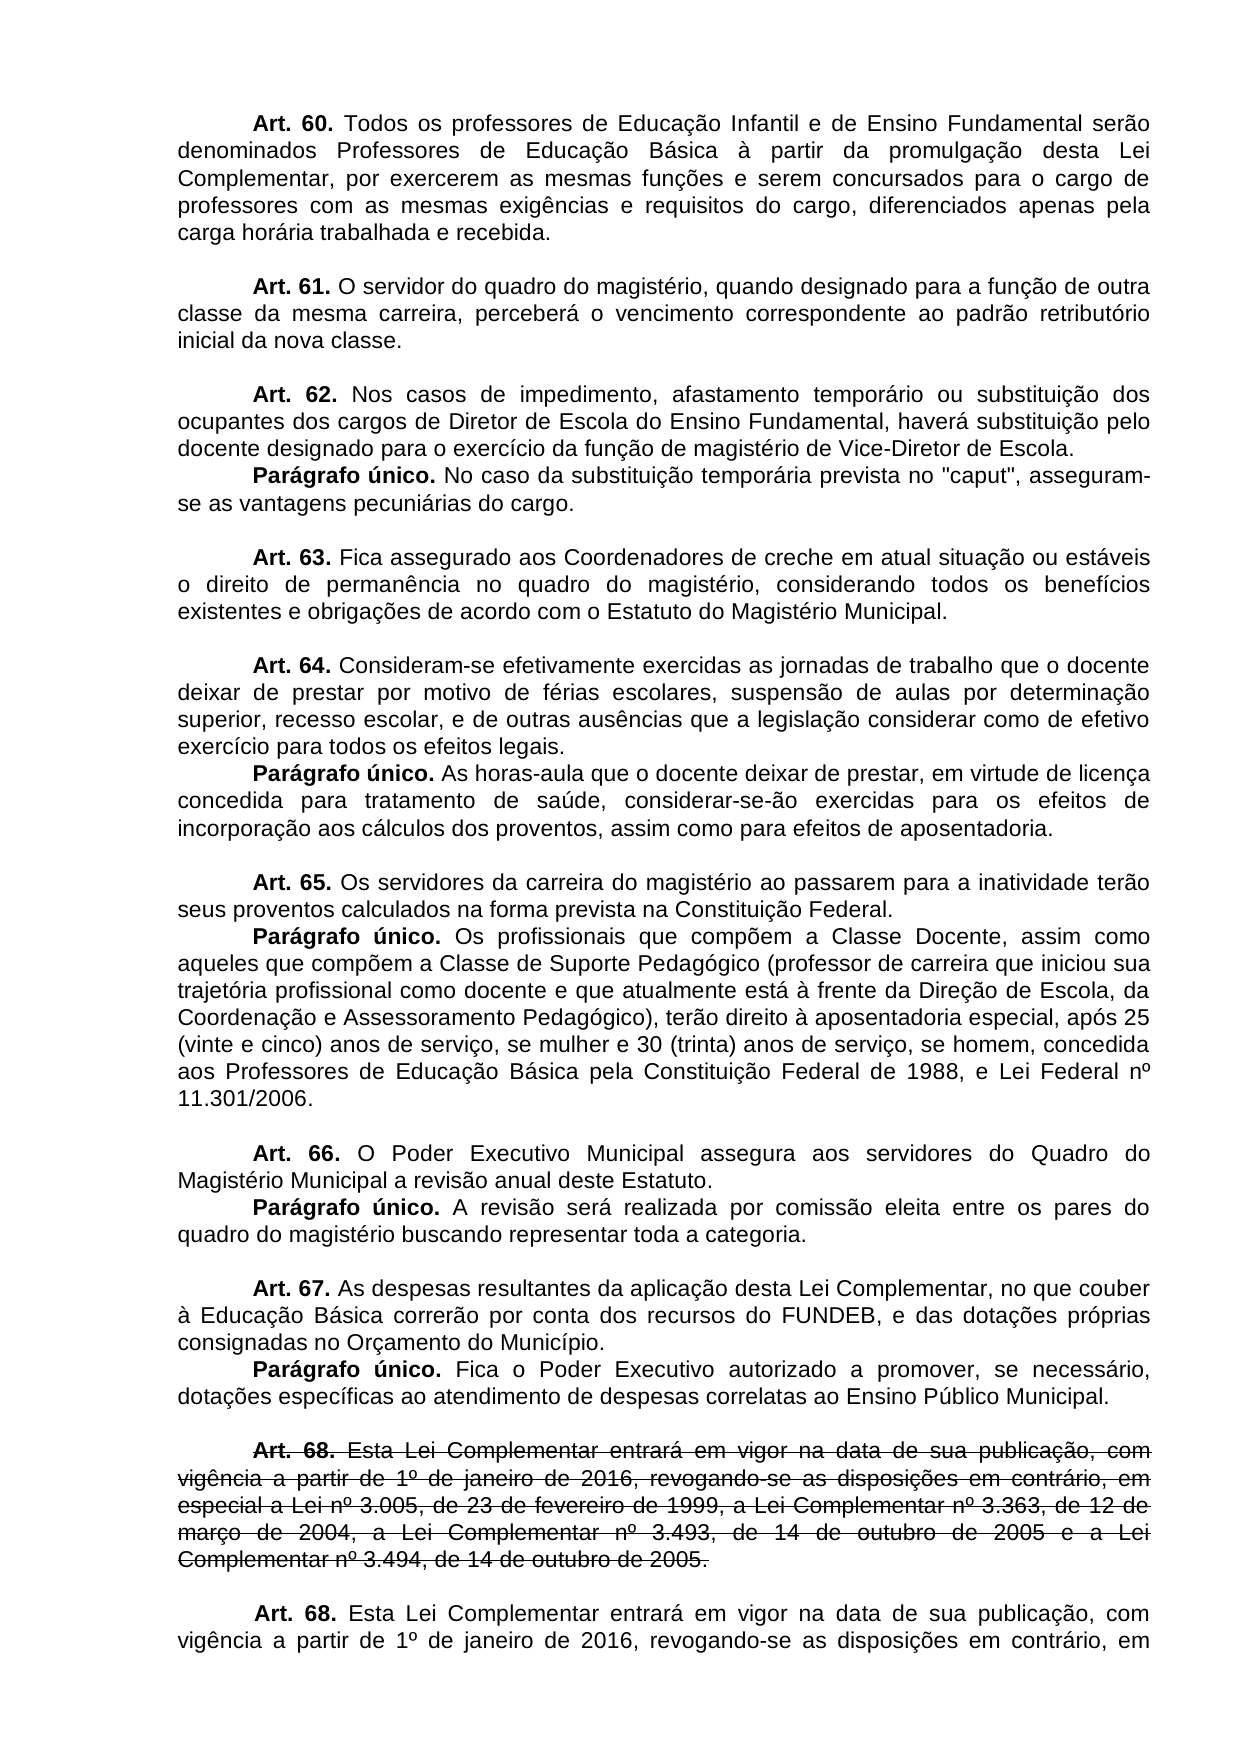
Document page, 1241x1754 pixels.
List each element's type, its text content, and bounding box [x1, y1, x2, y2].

text Art. 68. Esta Lei Complementar entrará em vigor na data de sua publicação, com vigência a partir de 1º de janeiro de 2016, revogando-se as disposições em contrário, em especial a Lei nº 3.005, de 23 de fevereiro de 1999, a Lei Complementar nº 3.363, de 12 de março de 2004, a Lei Complementar nº 3.493, de 14 de outubro de 2005 e a Lei Complementar nº 3.494, de 14 de outubro de 2005. [177, 1437, 1152, 1572]
text Art. 64. Consideram-se efetivamente exercidas as jornadas de trabalho que o docente deixar de prestar por motivo de férias escolares, suspensão de aulas por determinação superior, recesso escolar, e de outras ausências que a legislação considerar como de efetivo exercício para todos os efeitos legais. [177, 651, 1152, 760]
text Art. 61. O servidor do quadro do magistério, quando designado para a função de outra classe da mesma carreira, perceberá o vencimento correspondente ao padrão retributório inicial da nova classe. [177, 272, 1152, 353]
text Parágrafo único. No caso da substituição temporária prevista no "caput", asseguram-se as vantagens pecuniárias do cargo. [177, 462, 1152, 516]
text Art. 60. Todos os professores de Educação Infantil e de Ensino Fundamental serão denominados Professores de Educação Básica à partir da promulgação desta Lei Complementar, por exercerem as mesmas funções e serem concursados para o cargo de professores com as mesmas exigências e requisitos do cargo, diferenciados apenas pela carga horária trabalhada e recebida. [177, 110, 1152, 245]
text Art. 66. O Poder Executivo Municipal assegura aos servidores do Quadro do Magistério Municipal a revisão anual deste Estatuto. [177, 1139, 1152, 1193]
text Art. 63. Fica assegurado aos Coordenadores de creche em atual situação ou estáveis o direito de permanência no quadro do magistério, considerando todos os benefícios existentes e obrigações de acordo com o Estatuto do Magistério Municipal. [177, 543, 1152, 624]
text Parágrafo único. A revisão será realizada por comissão eleita entre os pares do quadro do magistério buscando representar toda a categoria. [177, 1193, 1152, 1247]
text Art. 68. Esta Lei Complementar entrará em vigor na data de sua publicação, com vigência a partir de 1º de janeiro de 2016, revogando-se as disposições em contrário, em [177, 1599, 1152, 1653]
text Parágrafo único. Fica o Poder Executivo autorizado a promover, se necessário, dotações específicas ao atendimento de despesas correlatas ao Ensino Público Municipal. [177, 1356, 1152, 1410]
text Parágrafo único. Os profissionais que compõem a Classe Docente, assim como aqueles que compõem a Classe de Suporte Pedagógico (professor de carreira que iniciou sua trajetória profissional como docente e que atualmente está à frente da Direção de Escola, da Coordenação e Assessoramento Pedagógico), terão direito à aposentadoria especial, após 25 (vinte e cinco) anos de serviço, se mulher e 30 (trinta) anos de serviço, se homem, concedida aos Professores de Educação Básica pela Constituição Federal de 1988, e Lei Federal nº 11.301/2006. [177, 922, 1152, 1112]
text Parágrafo único. As horas-aula que o docente deixar de prestar, em virtude de licença concedida para tratamento de saúde, considerar-se-ão exercidas para os efeitos de incorporação aos cálculos dos proventos, assim como para efeitos de aposentadoria. [177, 760, 1152, 841]
text Art. 67. As despesas resultantes da aplicação desta Lei Complementar, no que couber à Educação Básica correrão por conta dos recursos do FUNDEB, e das dotações próprias consignadas no Orçamento do Município. [177, 1274, 1152, 1356]
text Art. 65. Os servidores da carreira do magistério ao passarem para a inatividade terão seus proventos calculados na forma prevista na Constituição Federal. [177, 868, 1152, 922]
text Art. 62. Nos casos de impedimento, afastamento temporário ou substituição dos ocupantes dos cargos de Diretor de Escola do Ensino Fundamental, haverá substituição pelo docente designado para o exercício da função de magistério de Vice-Diretor de Escola. [177, 381, 1152, 462]
